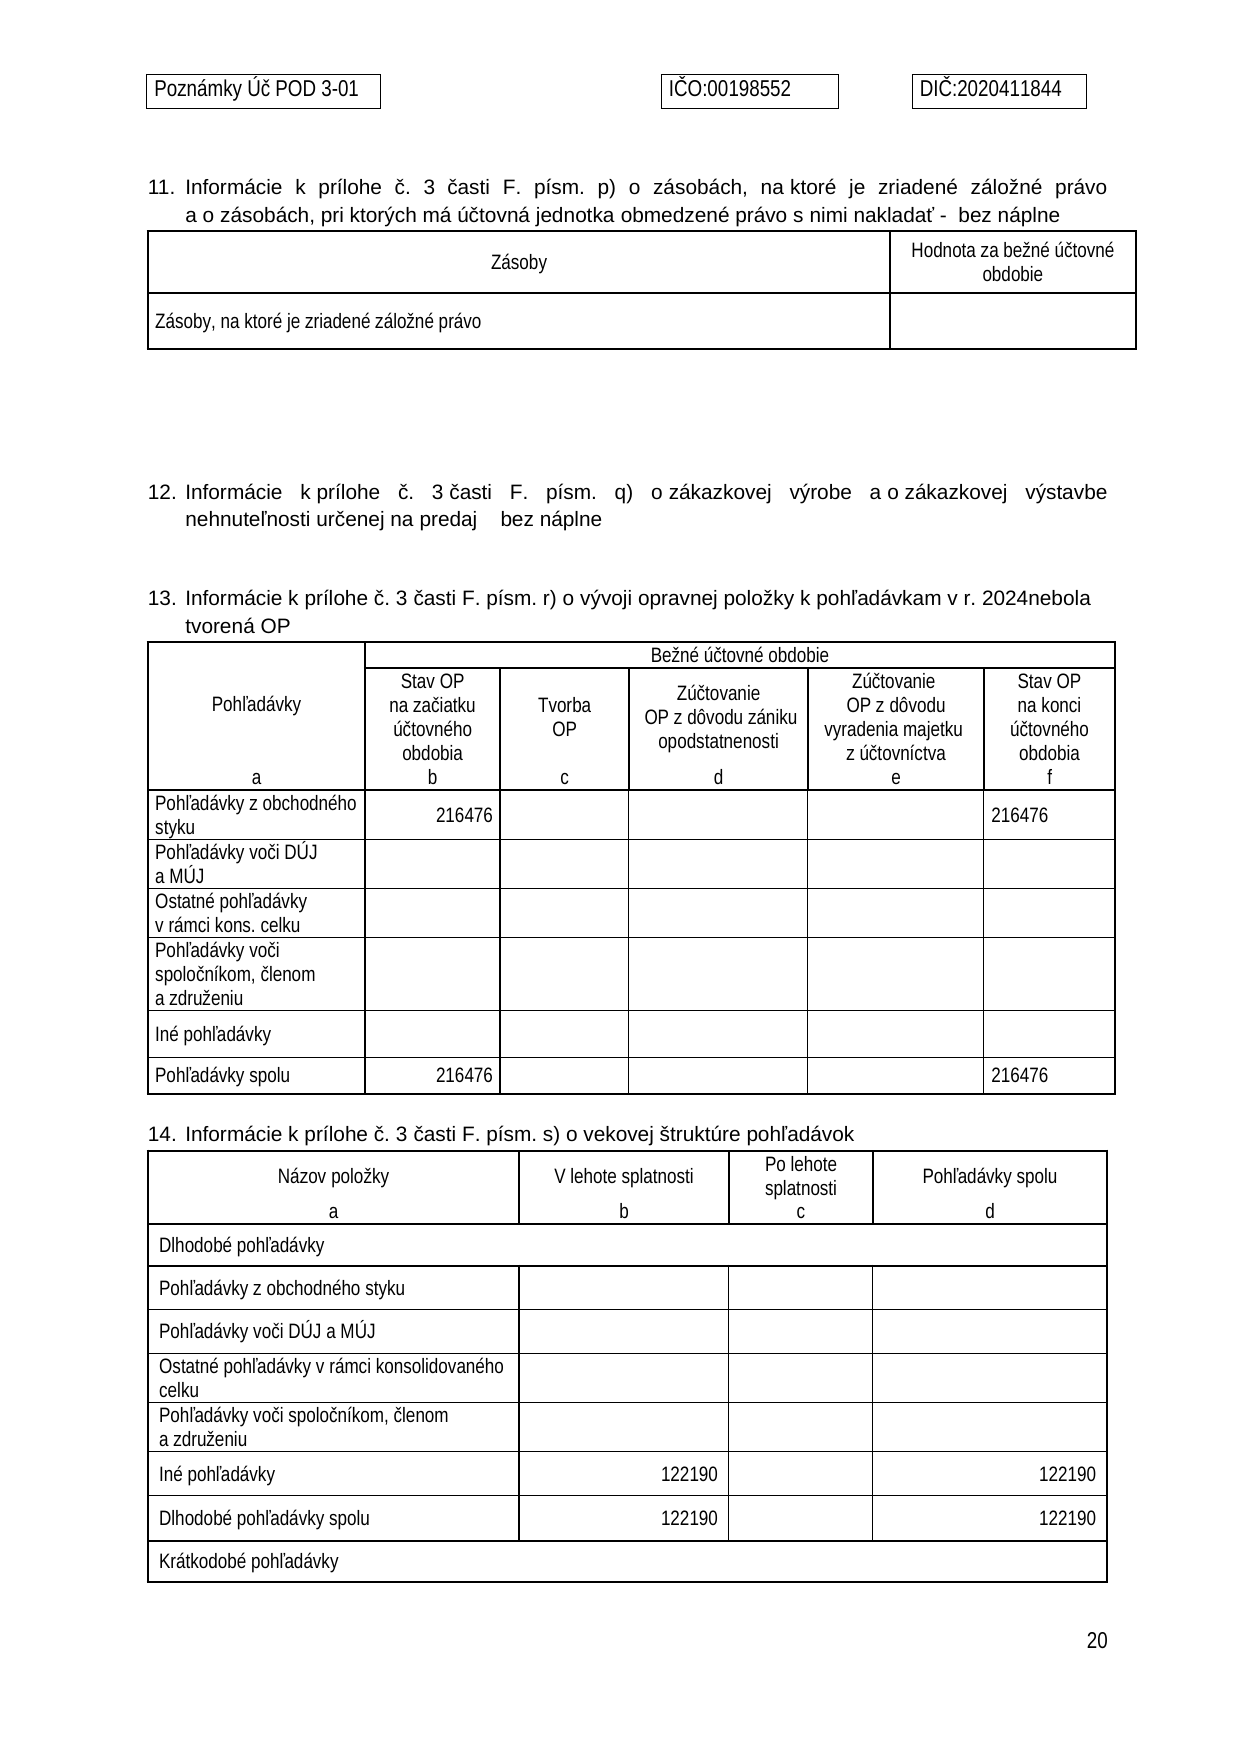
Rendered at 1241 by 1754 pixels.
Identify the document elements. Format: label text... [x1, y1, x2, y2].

table_cell [501, 1011, 628, 1057]
table_cell 216476 [984, 791, 1114, 839]
table_header Zásoby [149, 232, 889, 292]
table_cell [629, 1011, 807, 1057]
table_cell Pohľadávky voči spoločníkom, členom a združeniu [149, 938, 364, 1010]
table_cell Zúčtovanie OP z dôvodu zániku opodstatnenosti [630, 669, 807, 765]
table_cell [520, 1403, 728, 1451]
table_header Bežné účtovné obdobie [366, 643, 1114, 667]
table_cell [729, 1403, 872, 1451]
table_cell c [501, 765, 628, 789]
table_cell [729, 1452, 872, 1495]
table_cell [808, 1058, 983, 1092]
table_cell [501, 791, 628, 839]
table_cell [366, 889, 499, 937]
table_cell f [985, 765, 1114, 789]
table_header Pohľadávky spolu [874, 1152, 1106, 1199]
table_header Názov položky [149, 1152, 518, 1199]
table_cell d [630, 765, 807, 789]
table_cell 122190 [520, 1452, 728, 1495]
table_cell [629, 1058, 807, 1092]
table_cell b [366, 765, 499, 789]
table_cell [629, 889, 807, 937]
table_header Po lehote splatnosti [730, 1152, 872, 1199]
table_header Pohľadávky [149, 643, 364, 765]
table_cell [729, 1496, 872, 1539]
table_cell [520, 1310, 728, 1353]
table_cell [501, 938, 628, 1010]
table_cell [729, 1354, 872, 1402]
table_cell 122190 [873, 1496, 1106, 1539]
table_cell c [730, 1200, 872, 1223]
table_cell [873, 1310, 1106, 1353]
title Informácie k prílohe č. 3 časti F. písm. p) o zásobách, na ktoré je zriadené záložné právo a o zásobách, pri ktorých má účtovná jednotka obmedzené právo s nimi nakladať - bez náplne [148, 175, 1107, 227]
table_cell Krátkodobé pohľadávky [149, 1542, 1106, 1581]
table_cell [629, 938, 807, 1010]
table_cell Pohľadávky z obchodného styku [149, 1267, 518, 1309]
table_header V lehote splatnosti [520, 1152, 728, 1199]
title Informácie k prílohe č. 3 časti F. písm. s) o vekovej štruktúre pohľadávok [148, 1122, 1107, 1146]
table_cell Pohľadávky spolu [149, 1058, 364, 1092]
table_cell a [149, 765, 364, 789]
table_cell 216476 [366, 1058, 499, 1092]
table_cell [520, 1267, 728, 1309]
table_cell [629, 791, 807, 839]
table_cell [984, 889, 1114, 937]
table_cell [891, 294, 1135, 348]
table_header Hodnota za bežné účtovné obdobie [891, 232, 1135, 292]
table_cell Ostatné pohľadávky v rámci kons. celku [149, 889, 364, 937]
table_cell Pohľadávky voči spoločníkom, členom a združeniu [149, 1403, 518, 1451]
table_cell [984, 1011, 1114, 1057]
title Informácie k prílohe č. 3 časti F. písm. r) o vývoji opravnej položky k pohľadávkam v r. 2024nebola tvorená OP [148, 586, 1107, 637]
table_cell 216476 [984, 1058, 1114, 1092]
table_cell Pohľadávky voči DÚJ a MÚJ [149, 1310, 518, 1353]
table_cell [366, 1011, 499, 1057]
table_cell 216476 [366, 791, 499, 839]
table_cell Pohľadávky voči DÚJ a MÚJ [149, 840, 364, 888]
table_cell [873, 1354, 1106, 1402]
table_cell 122190 [873, 1452, 1106, 1495]
table_cell Zásoby, na ktoré je zriadené záložné právo [149, 294, 889, 348]
table_cell [808, 889, 983, 937]
table_cell [808, 1011, 983, 1057]
table_cell 122190 [520, 1496, 728, 1539]
table_cell [808, 840, 983, 888]
table_cell [366, 840, 499, 888]
table_cell e [809, 765, 983, 789]
table_cell Stav OP na začiatku účtovného obdobia [366, 669, 499, 765]
table_cell [366, 938, 499, 1010]
table_cell Iné pohľadávky [149, 1452, 518, 1495]
table_cell [729, 1310, 872, 1353]
table_cell [808, 791, 983, 839]
table_cell Dlhodobé pohľadávky [149, 1225, 1106, 1264]
table_cell Stav OP na konci účtovného obdobia [985, 669, 1114, 765]
table_cell Zúčtovanie OP z dôvodu vyradenia majetku z účtovníctva [809, 669, 983, 765]
table_cell Tvorba OP [501, 669, 628, 765]
table_cell Pohľadávky z obchodného styku [149, 791, 364, 839]
table_cell [501, 889, 628, 937]
table_cell [873, 1403, 1106, 1451]
table_cell b [520, 1200, 728, 1223]
table_cell [501, 1058, 628, 1092]
title Informácie k prílohe č. 3 časti F. písm. q) o zákazkovej výrobe a o zákazkovej výstavbe nehnuteľnosti určenej na predaj bez náplne [148, 479, 1107, 531]
table_cell Dlhodobé pohľadávky spolu [149, 1496, 518, 1539]
table_cell [808, 938, 983, 1010]
table_cell [629, 840, 807, 888]
table_cell [873, 1267, 1106, 1309]
table_cell Ostatné pohľadávky v rámci konsolidovaného celku [149, 1354, 518, 1402]
table_cell [729, 1267, 872, 1309]
table_cell Iné pohľadávky [149, 1011, 364, 1057]
table_cell [984, 840, 1114, 888]
table_cell a [149, 1200, 518, 1223]
table_cell [520, 1354, 728, 1402]
table_cell d [874, 1200, 1106, 1223]
table_cell [984, 938, 1114, 1010]
table_cell [501, 840, 628, 888]
